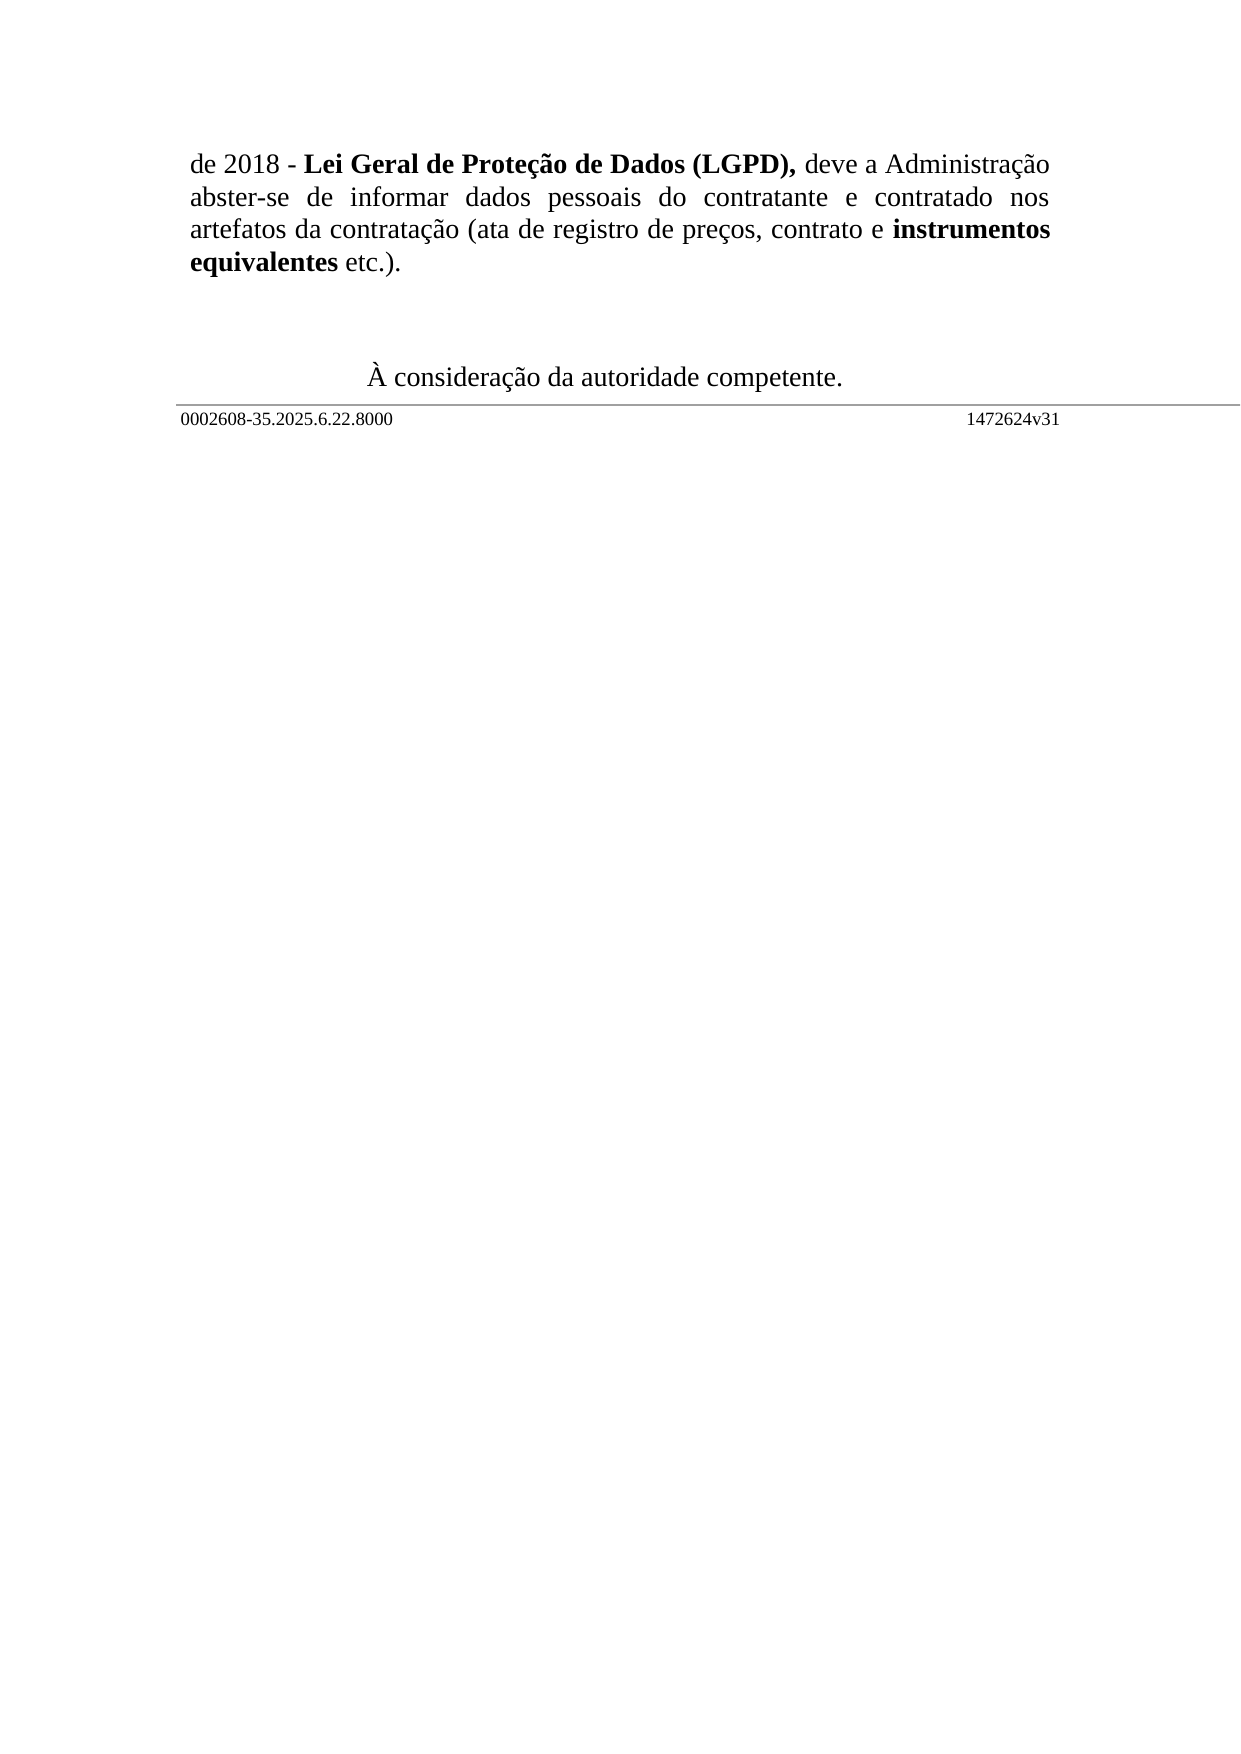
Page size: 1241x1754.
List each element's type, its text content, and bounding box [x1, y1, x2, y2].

text À consideração da autoridade competente. [190, 359, 1051, 392]
text de 2018 - Lei Geral de Proteção de Dados (LGPD), deve a Administração abster-se de informar dados pessoais do contratante e contratado nos artefatos da contratação (ata de registro de preços, contrato e instrumentos equivalentes etc.). [190, 148, 1051, 277]
table_header 0002608-35.2025.6.22.8000 [177, 406, 620, 433]
table_header 1472624v31 [620, 406, 1063, 433]
